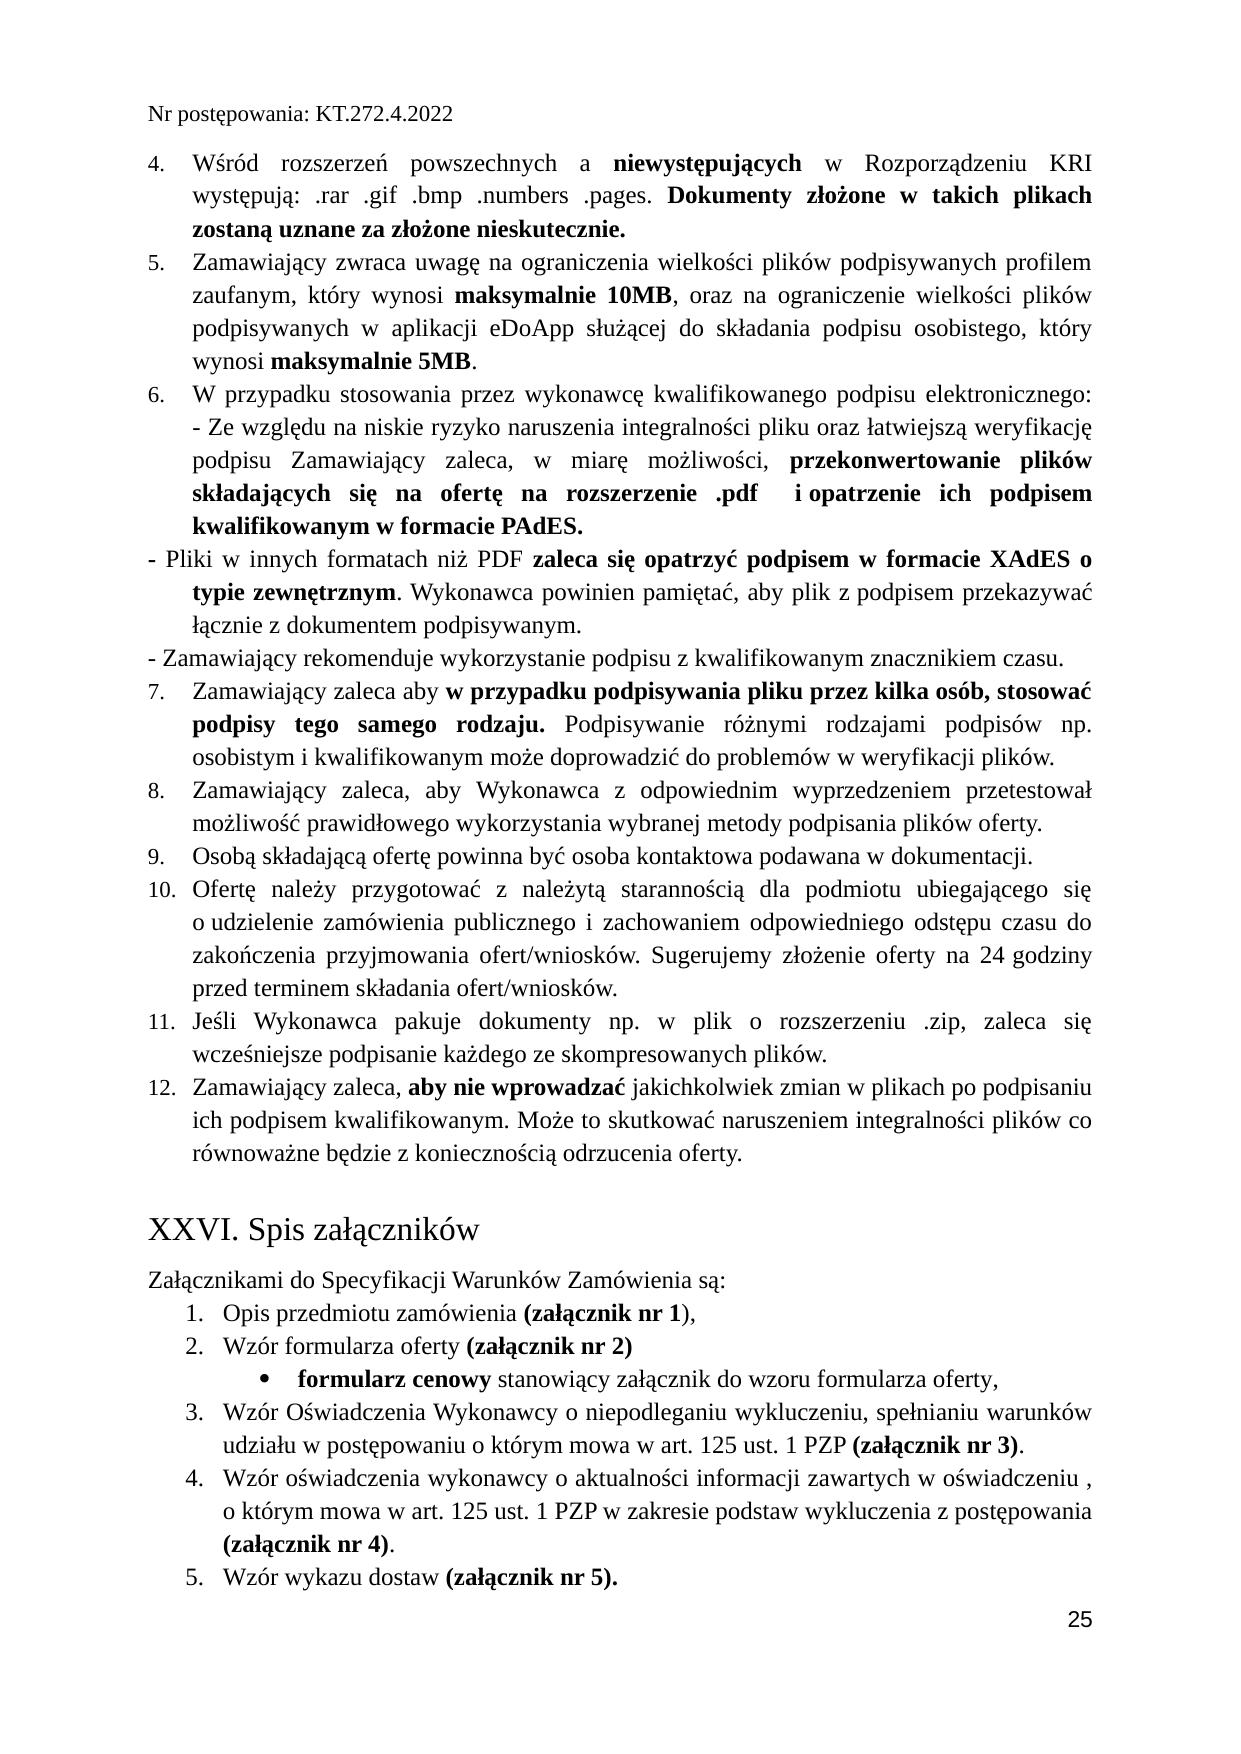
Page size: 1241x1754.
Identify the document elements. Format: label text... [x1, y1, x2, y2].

list Wzór formularza oferty (załącznik nr 2) [185, 1331, 1093, 1360]
list Wzór wykazu dostaw (załącznik nr 5). [185, 1562, 1093, 1591]
list formularz cenowy stanowiący załącznik do wzoru formularza oferty, [260, 1364, 1093, 1393]
list Zamawiający zaleca aby w przypadku podpisywania pliku przez kilka osób, stosować podpisy tego samego rodzaju. Podpisywanie różnymi rodzajami podpisów np. osobistym i kwalifikowanym może doprowadzić do problemów w weryfikacji plików. [148, 676, 1093, 771]
list Osobą składającą ofertę powinna być osoba kontaktowa podawana w dokumentacji. [148, 841, 1093, 870]
list Wśród rozszerzeń powszechnych a niewystępujących w Rozporządzeniu KRI występują: .rar .gif .bmp .numbers .pages. Dokumenty złożone w takich plikach zostaną uznane za złożone nieskutecznie. [148, 148, 1093, 242]
text - Pliki w innych formatach niż PDF zaleca się opatrzyć podpisem w formacie XAdES o typie zewnętrznym. Wykonawca powinien pamiętać, aby plik z podpisem przekazywać łącznie z dokumentem podpisywanym. [148, 544, 1093, 639]
list Opis przedmiotu zamówienia (załącznik nr 1), [185, 1298, 1093, 1327]
subtitle XXVI. Spis załączników [148, 1209, 1093, 1247]
text Załącznikami do Specyfikacji Warunków Zamówienia są: [148, 1265, 1093, 1294]
list W przypadku stosowania przez wykonawcę kwalifikowanego podpisu elektronicznego: - Ze względu na niskie ryzyko naruszenia integralności pliku oraz łatwiejszą weryfikację podpisu Zamawiający zaleca, w miarę możliwości, przekonwertowanie plików składających się na ofertę na rozszerzenie .pdf i opatrzenie ich podpisem kwalifikowanym w formacie PAdES. [148, 379, 1093, 539]
list Wzór Oświadczenia Wykonawcy o niepodleganiu wykluczeniu, spełnianiu warunków udziału w postępowaniu o którym mowa w art. 125 ust. 1 PZP (załącznik nr 3). [185, 1397, 1093, 1459]
list Ofertę należy przygotować z należytą starannością dla podmiotu ubiegającego się o udzielenie zamówienia publicznego i zachowaniem odpowiedniego odstępu czasu do zakończenia przyjmowania ofert/wniosków. Sugerujemy złożenie oferty na 24 godziny przed terminem składania ofert/wniosków. [148, 874, 1093, 1002]
list Zamawiający zaleca, aby Wykonawca z odpowiednim wyprzedzeniem przetestował możliwość prawidłowego wykorzystania wybranej metody podpisania plików oferty. [148, 775, 1093, 837]
list Zamawiający zwraca uwagę na ograniczenia wielkości plików podpisywanych profilem zaufanym, który wynosi maksymalnie 10MB, oraz na ograniczenie wielkości plików podpisywanych w aplikacji eDoApp służącej do składania podpisu osobistego, który wynosi maksymalnie 5MB. [148, 247, 1093, 374]
text - Zamawiający rekomenduje wykorzystanie podpisu z kwalifikowanym znacznikiem czasu. [148, 643, 1093, 672]
list Zamawiający zaleca, aby nie wprowadzać jakichkolwiek zmian w plikach po podpisaniu ich podpisem kwalifikowanym. Może to skutkować naruszeniem integralności plików co równoważne będzie z koniecznością odrzucenia oferty. [148, 1072, 1093, 1167]
list Wzór oświadczenia wykonawcy o aktualności informacji zawartych w oświadczeniu , o którym mowa w art. 125 ust. 1 PZP w zakresie podstaw wykluczenia z postępowania (załącznik nr 4). [185, 1463, 1093, 1558]
list Jeśli Wykonawca pakuje dokumenty np. w plik o rozszerzeniu .zip, zaleca się wcześniejsze podpisanie każdego ze skompresowanych plików. [148, 1006, 1093, 1068]
